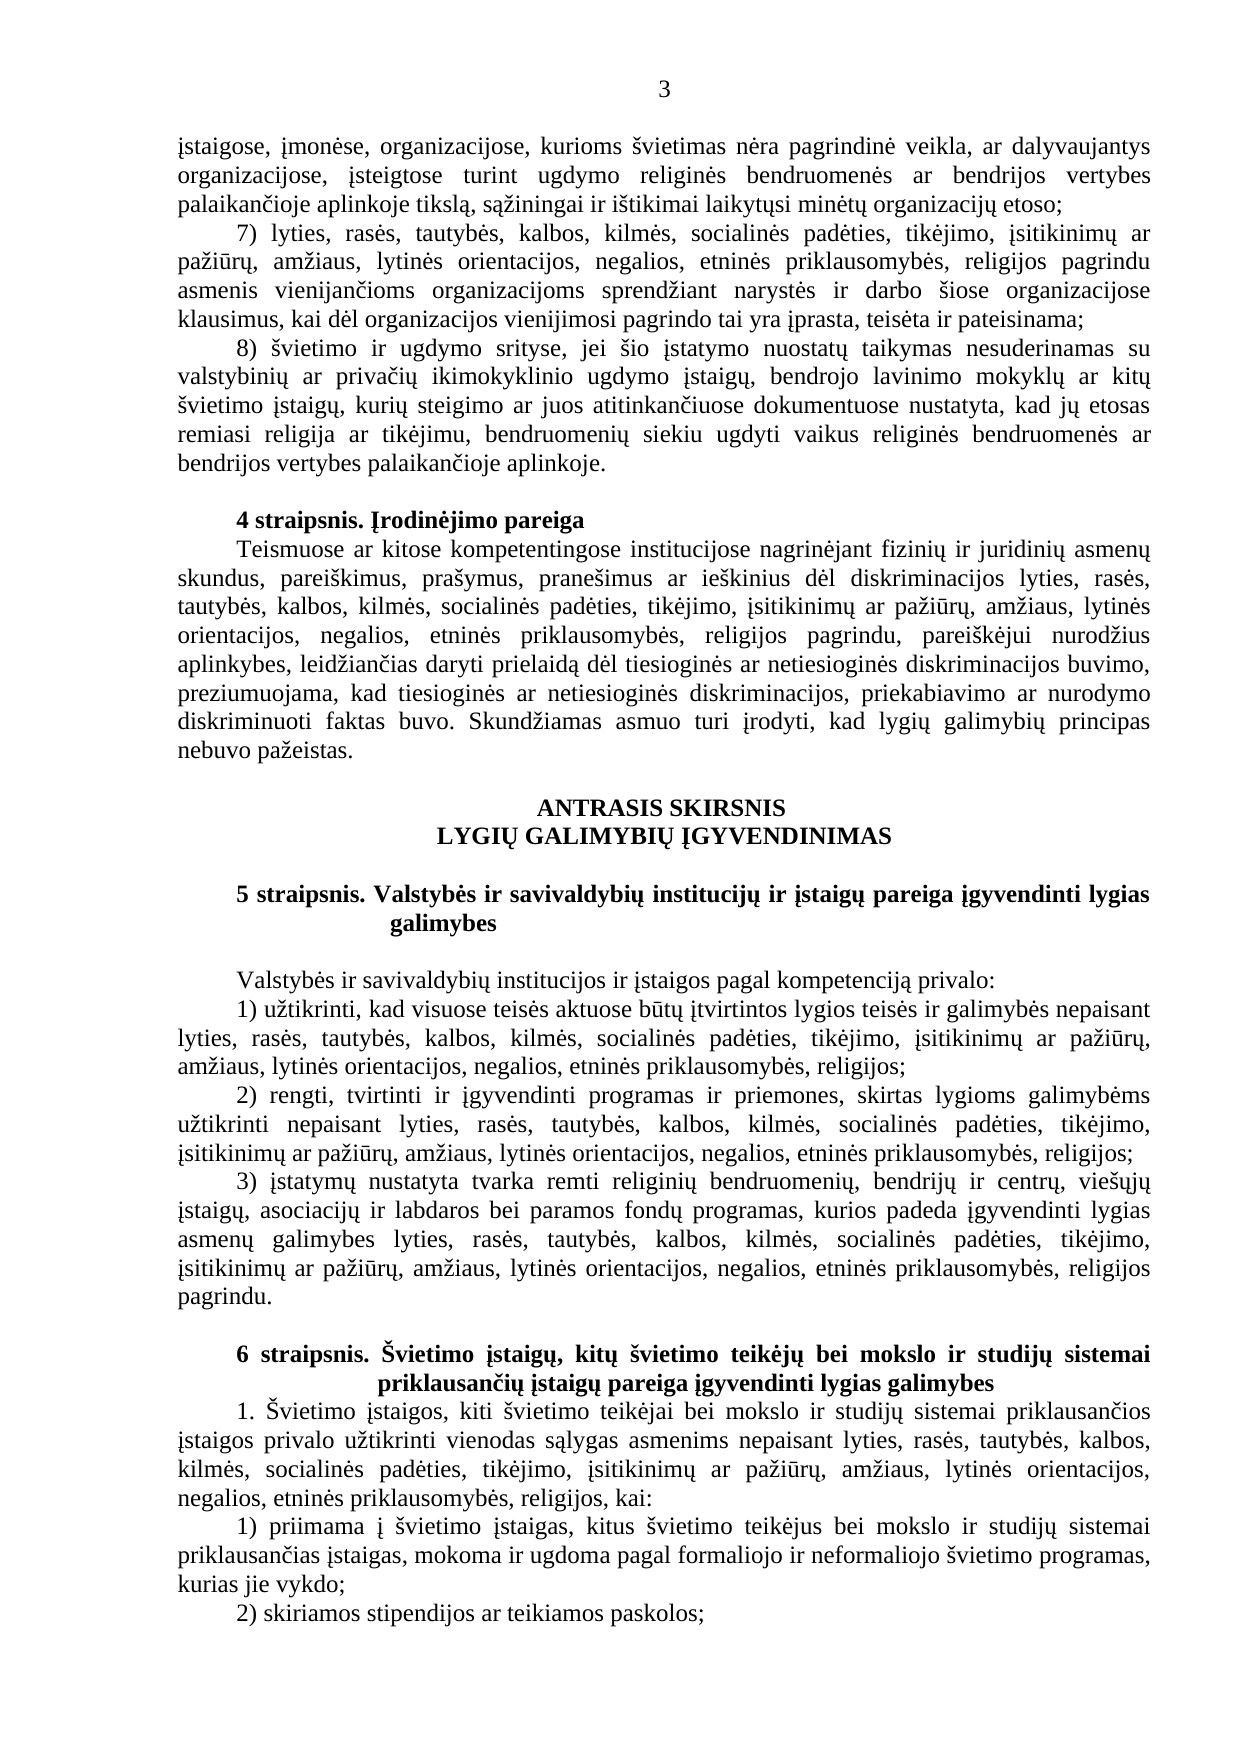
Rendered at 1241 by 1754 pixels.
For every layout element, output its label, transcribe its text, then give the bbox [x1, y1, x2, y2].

text Teismuose ar kitose kompetentingose institucijose nagrinėjant fizinių ir juridinių asmenų skundus, pareiškimus, prašymus, pranešimus ar ieškinius dėl diskriminacijos lyties, rasės, tautybės, kalbos, kilmės, socialinės padėties, tikėjimo, įsitikinimų ar pažiūrų, amžiaus, lytinės orientacijos, negalios, etninės priklausomybės, religijos pagrindu, pareiškėjui nurodžius aplinkybes, leidžiančias daryti prielaidą dėl tiesioginės ar netiesioginės diskriminacijos buvimo, preziumuojama, kad tiesioginės ar netiesioginės diskriminacijos, priekabiavimo ar nurodymo diskriminuoti faktas buvo. Skundžiamas asmuo turi įrodyti, kad lygių galimybių principas nebuvo pažeistas. [177, 534, 1152, 764]
text įstaigose, įmonėse, organizacijose, kurioms švietimas nėra pagrindinė veikla, ar dalyvaujantys organizacijose, įsteigtose turint ugdymo religinės bendruomenės ar bendrijos vertybes palaikančioje aplinkoje tikslą, sąžiningai ir ištikimai laikytųsi minėtų organizacijų etoso; [177, 131, 1152, 218]
text 8) švietimo ir ugdymo srityse, jei šio įstatymo nuostatų taikymas nesuderinamas su valstybinių ar privačių ikimokyklinio ugdymo įstaigų, bendrojo lavinimo mokyklų ar kitų švietimo įstaigų, kurių steigimo ar juos atitinkančiuose dokumentuose nustatyta, kad jų etosas remiasi religija ar tikėjimu, bendruomenių siekiu ugdyti vaikus religinės bendruomenės ar bendrijos vertybes palaikančioje aplinkoje. [177, 333, 1152, 476]
text Valstybės ir savivaldybių institucijos ir įstaigos pagal kompetenciją privalo: [177, 965, 1152, 994]
text 1) užtikrinti, kad visuose teisės aktuose būtų įtvirtintos lygios teisės ir galimybės nepaisant lyties, rasės, tautybės, kalbos, kilmės, socialinės padėties, tikėjimo, įsitikinimų ar pažiūrų, amžiaus, lytinės orientacijos, negalios, etninės priklausomybės, religijos; [177, 994, 1152, 1080]
text 2) skiriamos stipendijos ar teikiamos paskolos; [177, 1598, 1152, 1626]
text 7) lyties, rasės, tautybės, kalbos, kilmės, socialinės padėties, tikėjimo, įsitikinimų ar pažiūrų, amžiaus, lytinės orientacijos, negalios, etninės priklausomybės, religijos pagrindu asmenis vienijančioms organizacijoms sprendžiant narystės ir darbo šiose organizacijose klausimus, kai dėl organizacijos vienijimosi pagrindo tai yra įprasta, teisėta ir pateisinama; [177, 218, 1152, 333]
text LYGIŲ GALIMYBIŲ ĮGYVENDINIMAS [177, 821, 1152, 850]
text 5 straipsnis. Valstybės ir savivaldybių institucijų ir įstaigų pareiga įgyvendinti lygias galimybes [236, 879, 1152, 936]
text 1) priimama į švietimo įstaigas, kitus švietimo teikėjus bei mokslo ir studijų sistemai priklausančias įstaigas, mokoma ir ugdoma pagal formaliojo ir neformaliojo švietimo programas, kurias jie vykdo; [177, 1511, 1152, 1598]
text 1. Švietimo įstaigos, kiti švietimo teikėjai bei mokslo ir studijų sistemai priklausančios įstaigos privalo užtikrinti vienodas sąlygas asmenims nepaisant lyties, rasės, tautybės, kalbos, kilmės, socialinės padėties, tikėjimo, įsitikinimų ar pažiūrų, amžiaus, lytinės orientacijos, negalios, etninės priklausomybės, religijos, kai: [177, 1396, 1152, 1511]
text 2) rengti, tvirtinti ir įgyvendinti programas ir priemones, skirtas lygioms galimybėms užtikrinti nepaisant lyties, rasės, tautybės, kalbos, kilmės, socialinės padėties, tikėjimo, įsitikinimų ar pažiūrų, amžiaus, lytinės orientacijos, negalios, etninės priklausomybės, religijos; [177, 1080, 1152, 1166]
text 6 straipsnis. Švietimo įstaigų, kitų švietimo teikėjų bei mokslo ir studijų sistemai priklausančių įstaigų pareiga įgyvendinti lygias galimybes [236, 1339, 1152, 1396]
text 4 straipsnis. Įrodinėjimo pareiga [177, 505, 1152, 534]
text ANTRASIS SKIRSNIS [177, 793, 1152, 821]
text 3) įstatymų nustatyta tvarka remti religinių bendruomenių, bendrijų ir centrų, viešųjų įstaigų, asociacijų ir labdaros bei paramos fondų programas, kurios padeda įgyvendinti lygias asmenų galimybes lyties, rasės, tautybės, kalbos, kilmės, socialinės padėties, tikėjimo, įsitikinimų ar pažiūrų, amžiaus, lytinės orientacijos, negalios, etninės priklausomybės, religijos pagrindu. [177, 1166, 1152, 1310]
